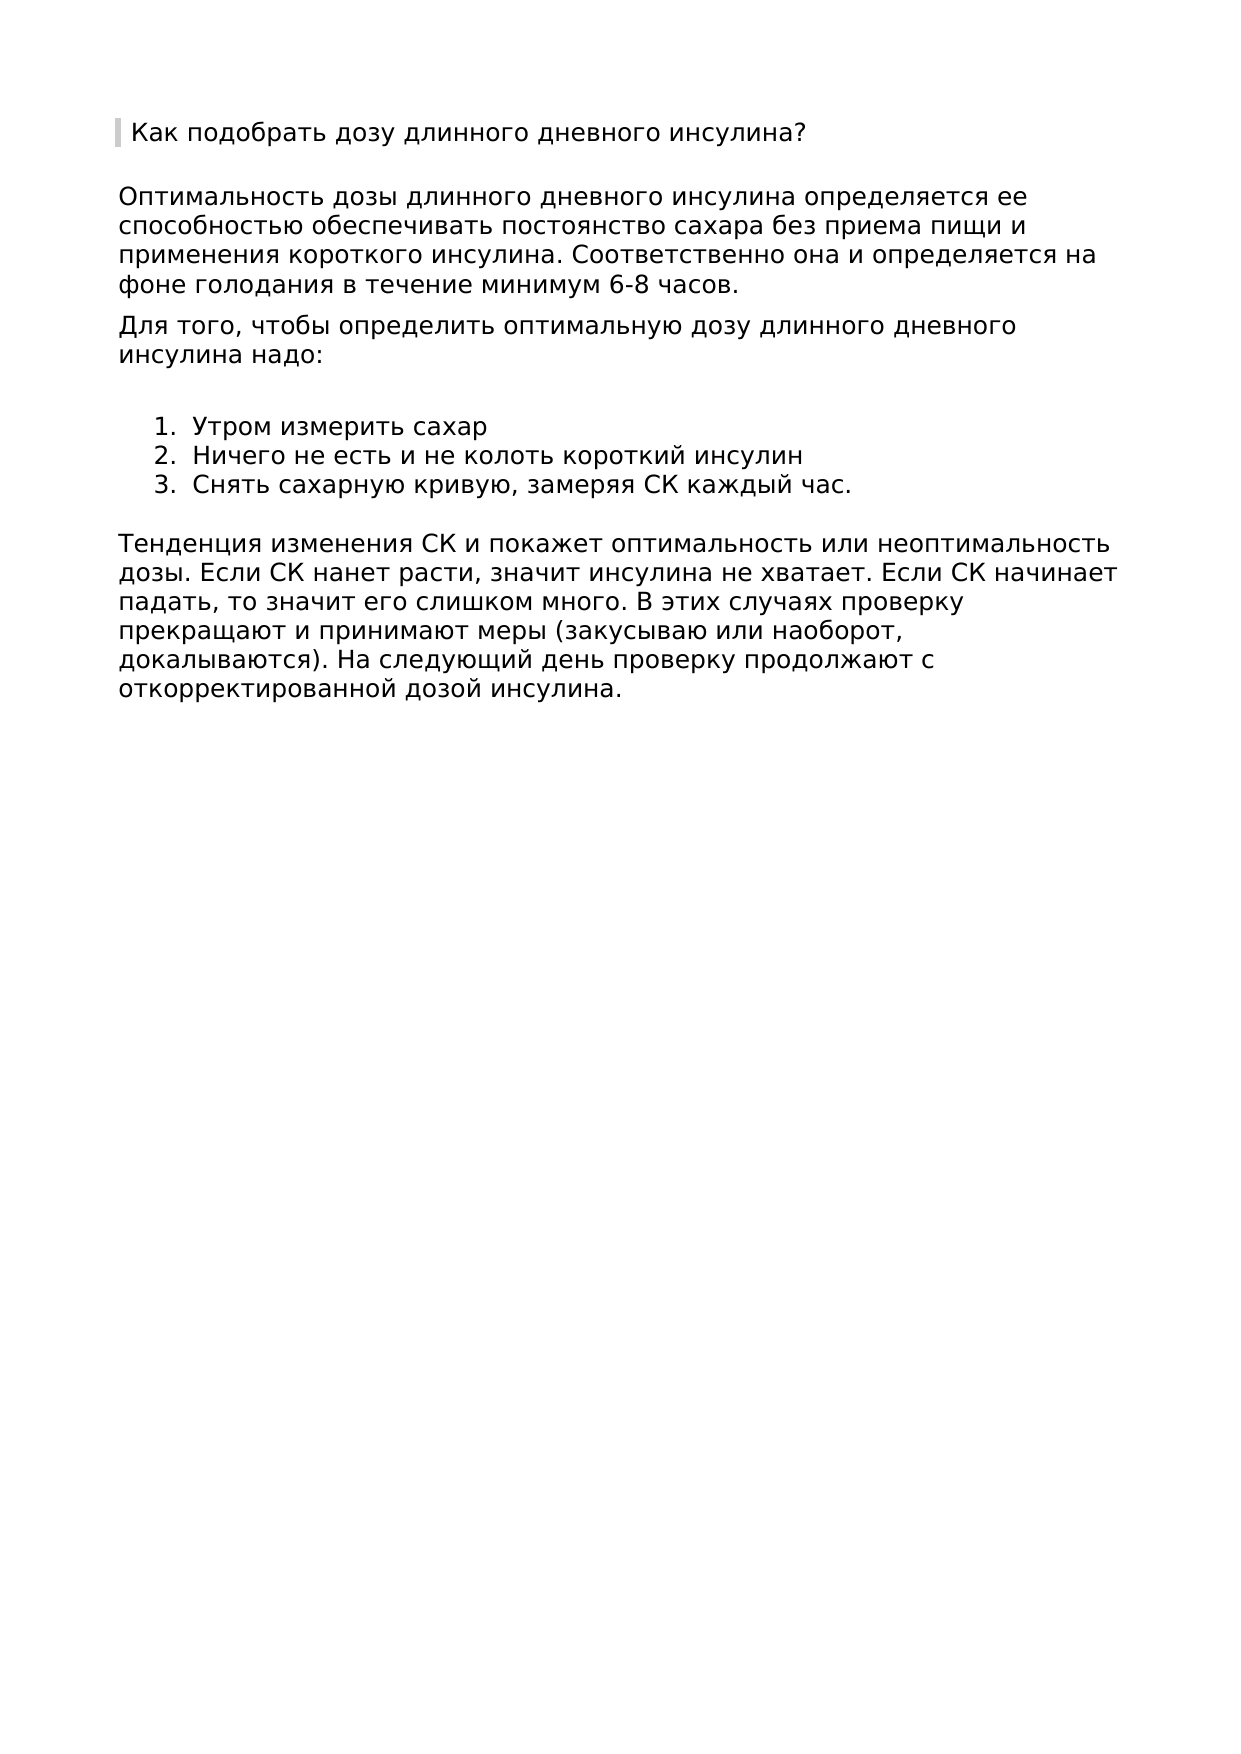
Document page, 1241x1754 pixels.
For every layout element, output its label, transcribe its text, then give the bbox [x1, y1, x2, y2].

text Для того, чтобы определить оптимальную дозу длинного дневного инсулина надо: [118, 311, 1122, 370]
list Утром измерить сахар [177, 412, 1122, 441]
list Снять сахарную кривую, замеряя СК каждый час. [177, 470, 1122, 499]
text Оптимальность дозы длинного дневного инсулина определяется ее способностью обеспечивать постоянство сахара без приема пищи и применения короткого инсулина. Соответственно она и определяется на фоне голодания в течение минимум 6-8 часов. [118, 182, 1122, 299]
text Тенденция изменения СК и покажет оптимальность или неоптимальность дозы. Если СК нанет расти, значит инсулина не хватает. Если СК начинает падать, то значит его слишком много. В этих случаях проверку прекращают и принимают меры (закусываю или наоборот, докалываются). На следующий день проверку продолжают с откорректированной дозой инсулина. [118, 529, 1122, 704]
list Ничего не есть и не колоть короткий инсулин [177, 441, 1122, 470]
table_header Как подобрать дозу длинного дневного инсулина? [121, 118, 1122, 147]
